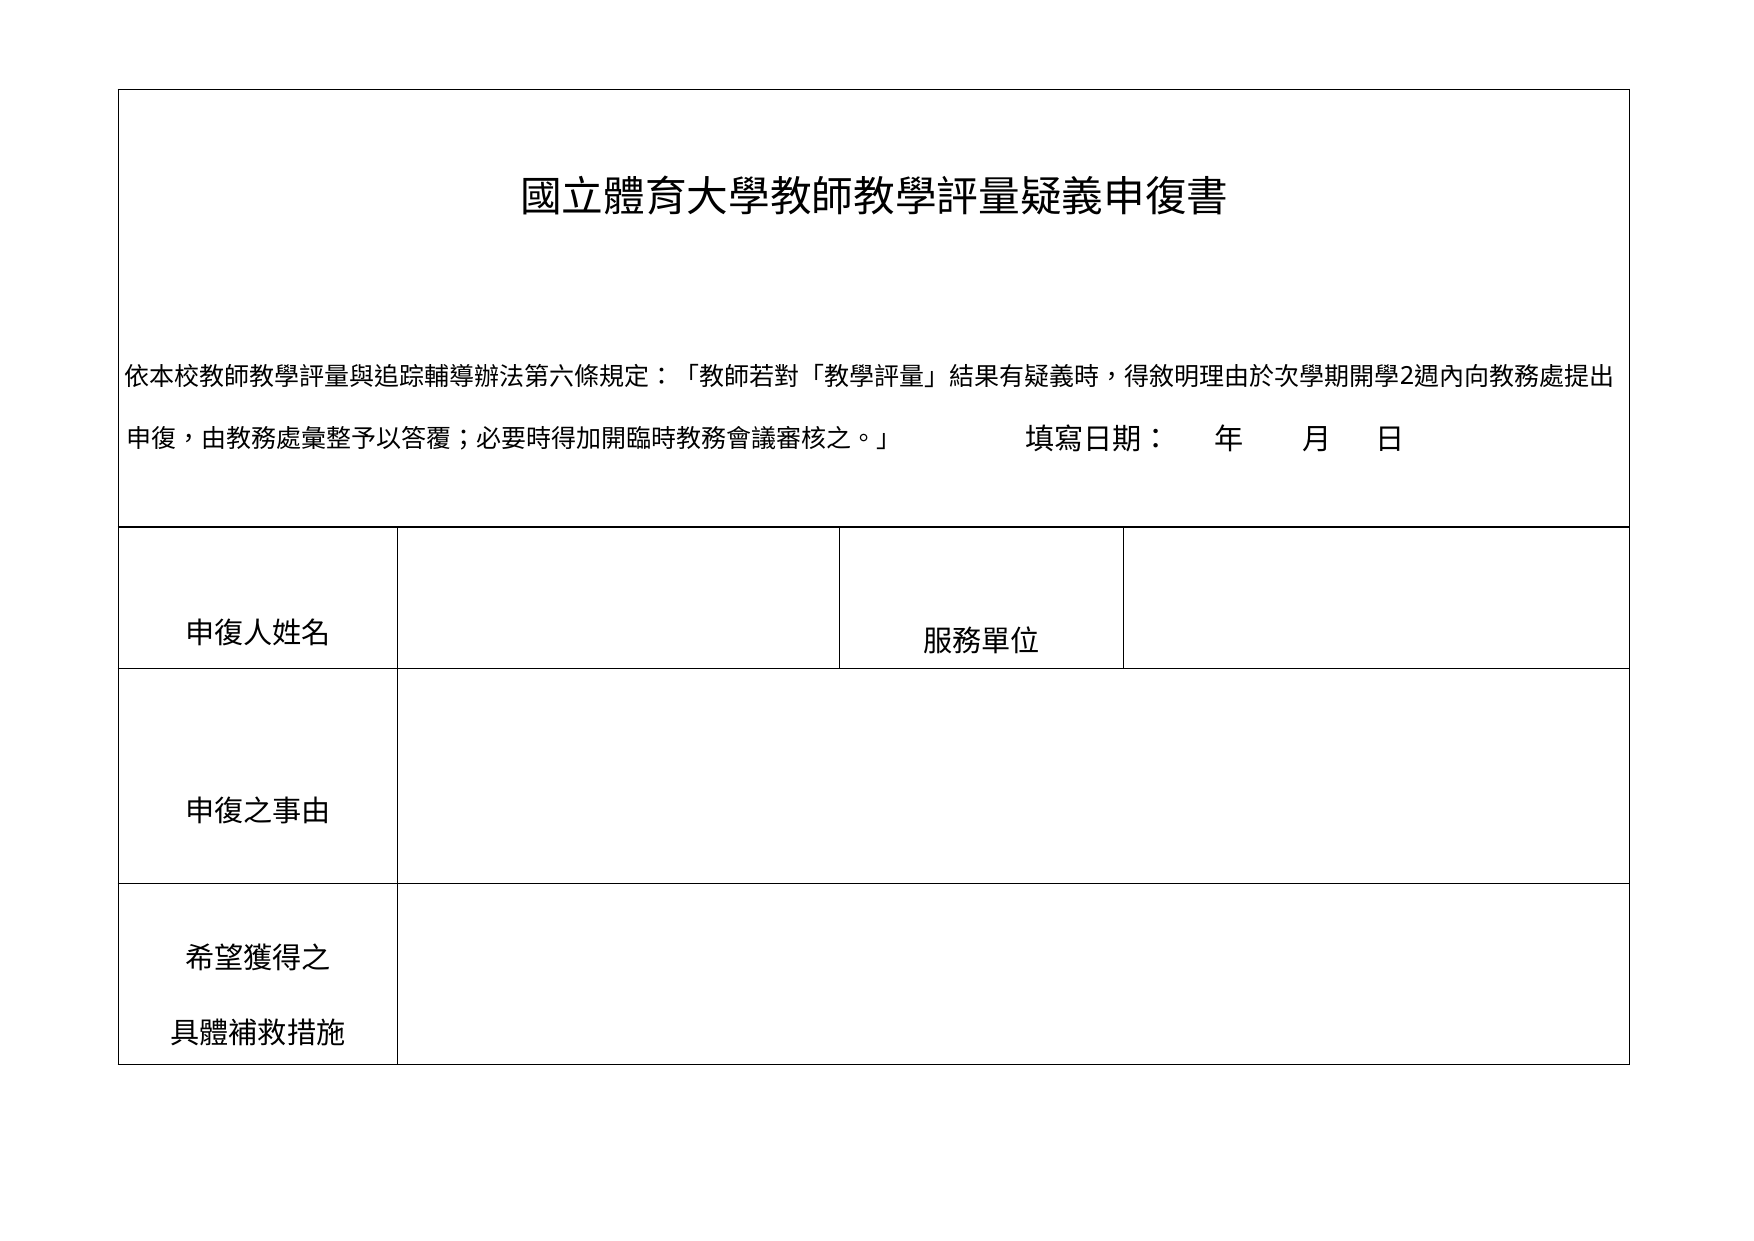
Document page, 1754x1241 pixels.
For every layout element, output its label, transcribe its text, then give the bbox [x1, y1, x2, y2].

table_cell [398, 528, 839, 668]
table_header 國立體育大學教師教學評量疑義申復書 依本校教師教學評量與追踪輔導辦法第六條規定：「教師若對「教學評量」結果有疑義時，得敘明理由於次學期開學2週內向教務處提出申復，由教務處彙整予以答覆；必要時得加開臨時教務會議審核之。」 填寫日期： 年 月 日 [119, 90, 1629, 526]
table_cell 申復之事由 [119, 669, 397, 883]
table_cell 服務單位 [840, 528, 1123, 668]
table_cell 申復人姓名 [119, 528, 397, 668]
table_cell [398, 884, 1629, 1064]
table_cell 希望獲得之 具體補救措施 [119, 884, 397, 1064]
table_cell [1124, 528, 1629, 668]
table_cell [398, 669, 1629, 883]
